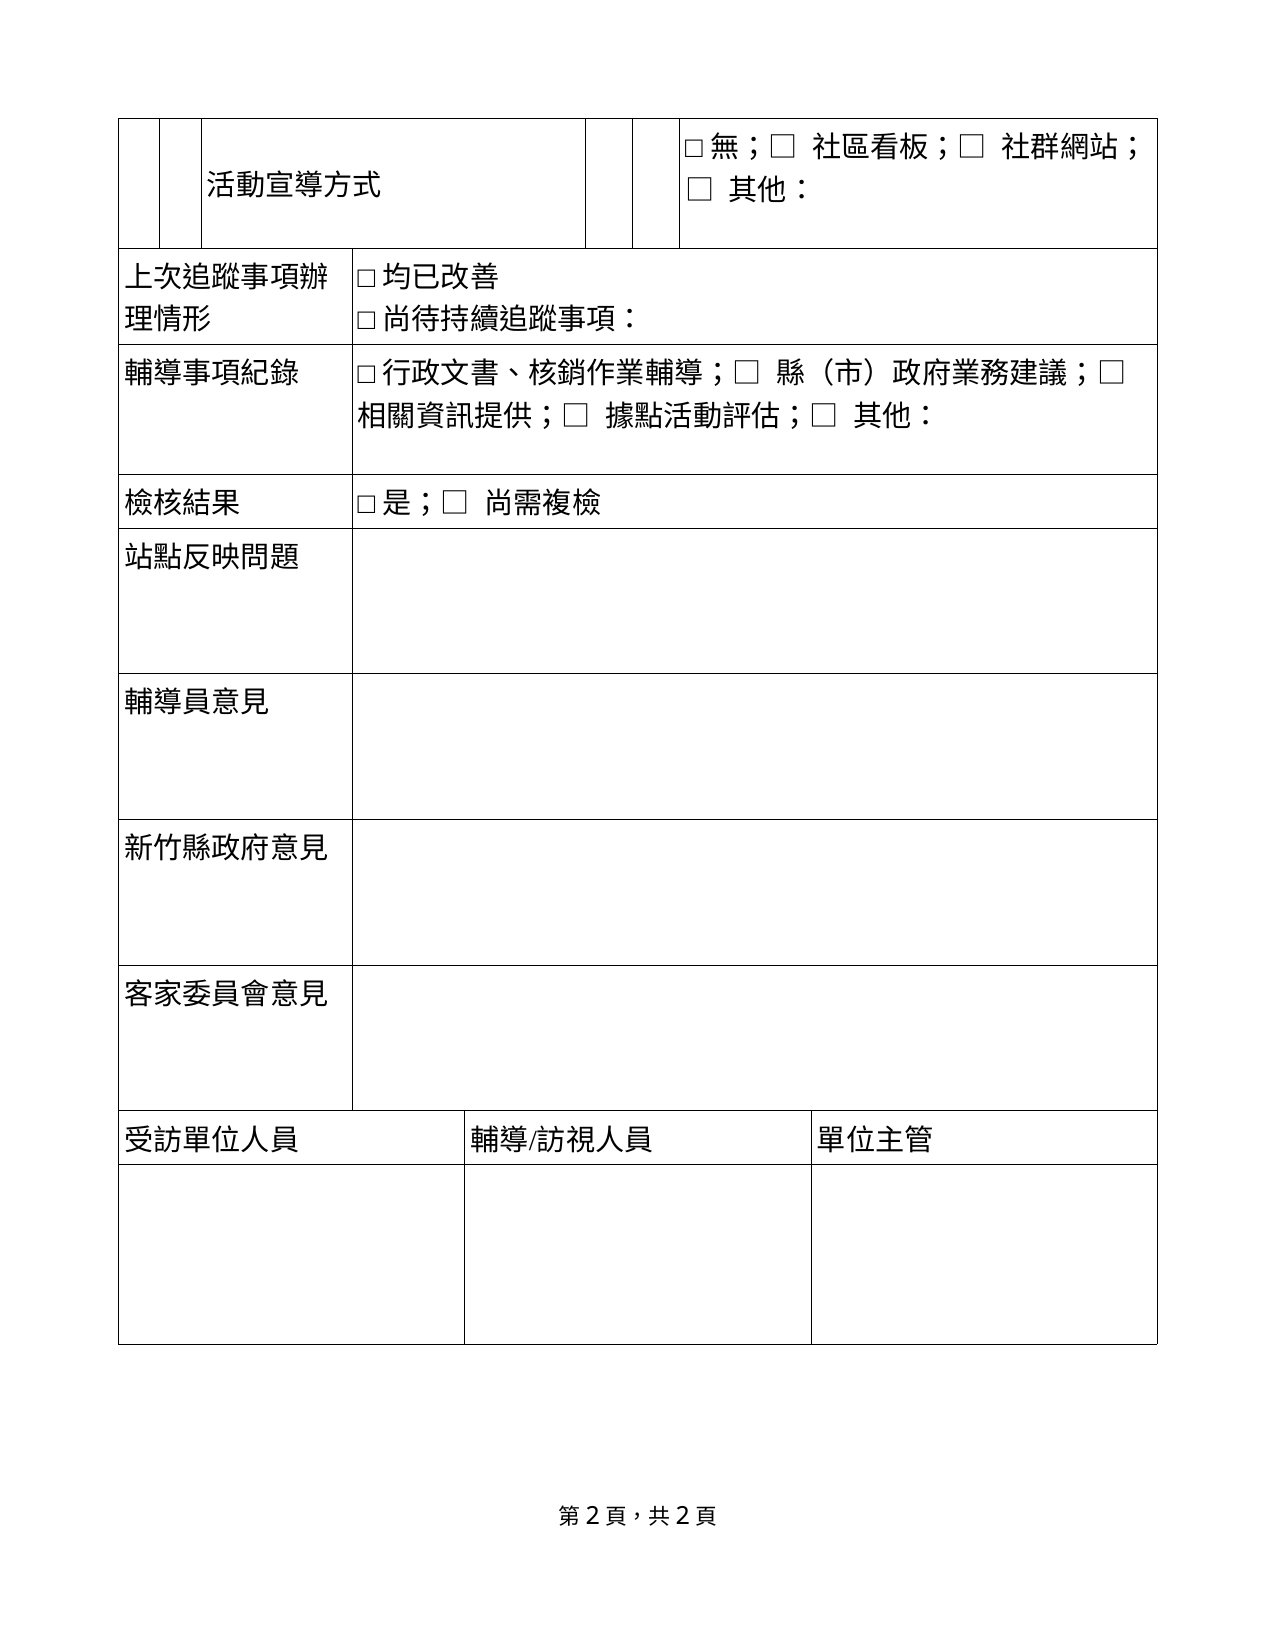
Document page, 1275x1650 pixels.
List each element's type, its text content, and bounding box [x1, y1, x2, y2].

table_cell □ 行政文書、核銷作業輔導；□ 縣（市）政府業務建議；□ 相關資訊提供；□ 據點活動評估；□ 其他： [353, 345, 1157, 474]
table_cell 檢核結果 [119, 475, 352, 527]
table_cell [586, 119, 632, 248]
table_cell 輔導員意見 [119, 674, 352, 819]
table_cell 活動宣導方式 [202, 119, 585, 248]
table_cell [353, 674, 1157, 819]
table_cell 站點反映問題 [119, 529, 352, 673]
table_cell 上次追蹤事項辦理情形 [119, 249, 352, 344]
table_cell [812, 1165, 1157, 1343]
table_cell [353, 966, 1157, 1110]
table_cell □ 均已改善 □ 尚待持續追蹤事項： [353, 249, 1157, 344]
table_cell [353, 529, 1157, 673]
table_cell [465, 1165, 811, 1343]
table_cell [353, 820, 1157, 965]
table_cell 輔導事項紀錄 [119, 345, 352, 474]
table_cell 受訪單位人員 [119, 1111, 464, 1164]
table_cell 輔導/訪視人員 [465, 1111, 811, 1164]
table_cell 單位主管 [812, 1111, 1157, 1164]
table_cell [633, 119, 679, 248]
table_cell □ 是；□ 尚需複檢 [353, 475, 1157, 527]
table_cell 客家委員會意見 [119, 966, 352, 1110]
table_cell [119, 1165, 464, 1343]
table_cell [119, 119, 159, 248]
table_cell □ 無；□ 社區看板；□ 社群網站；□ 其他： [680, 119, 1157, 248]
table_cell 新竹縣政府意見 [119, 820, 352, 965]
table_cell [160, 119, 201, 248]
